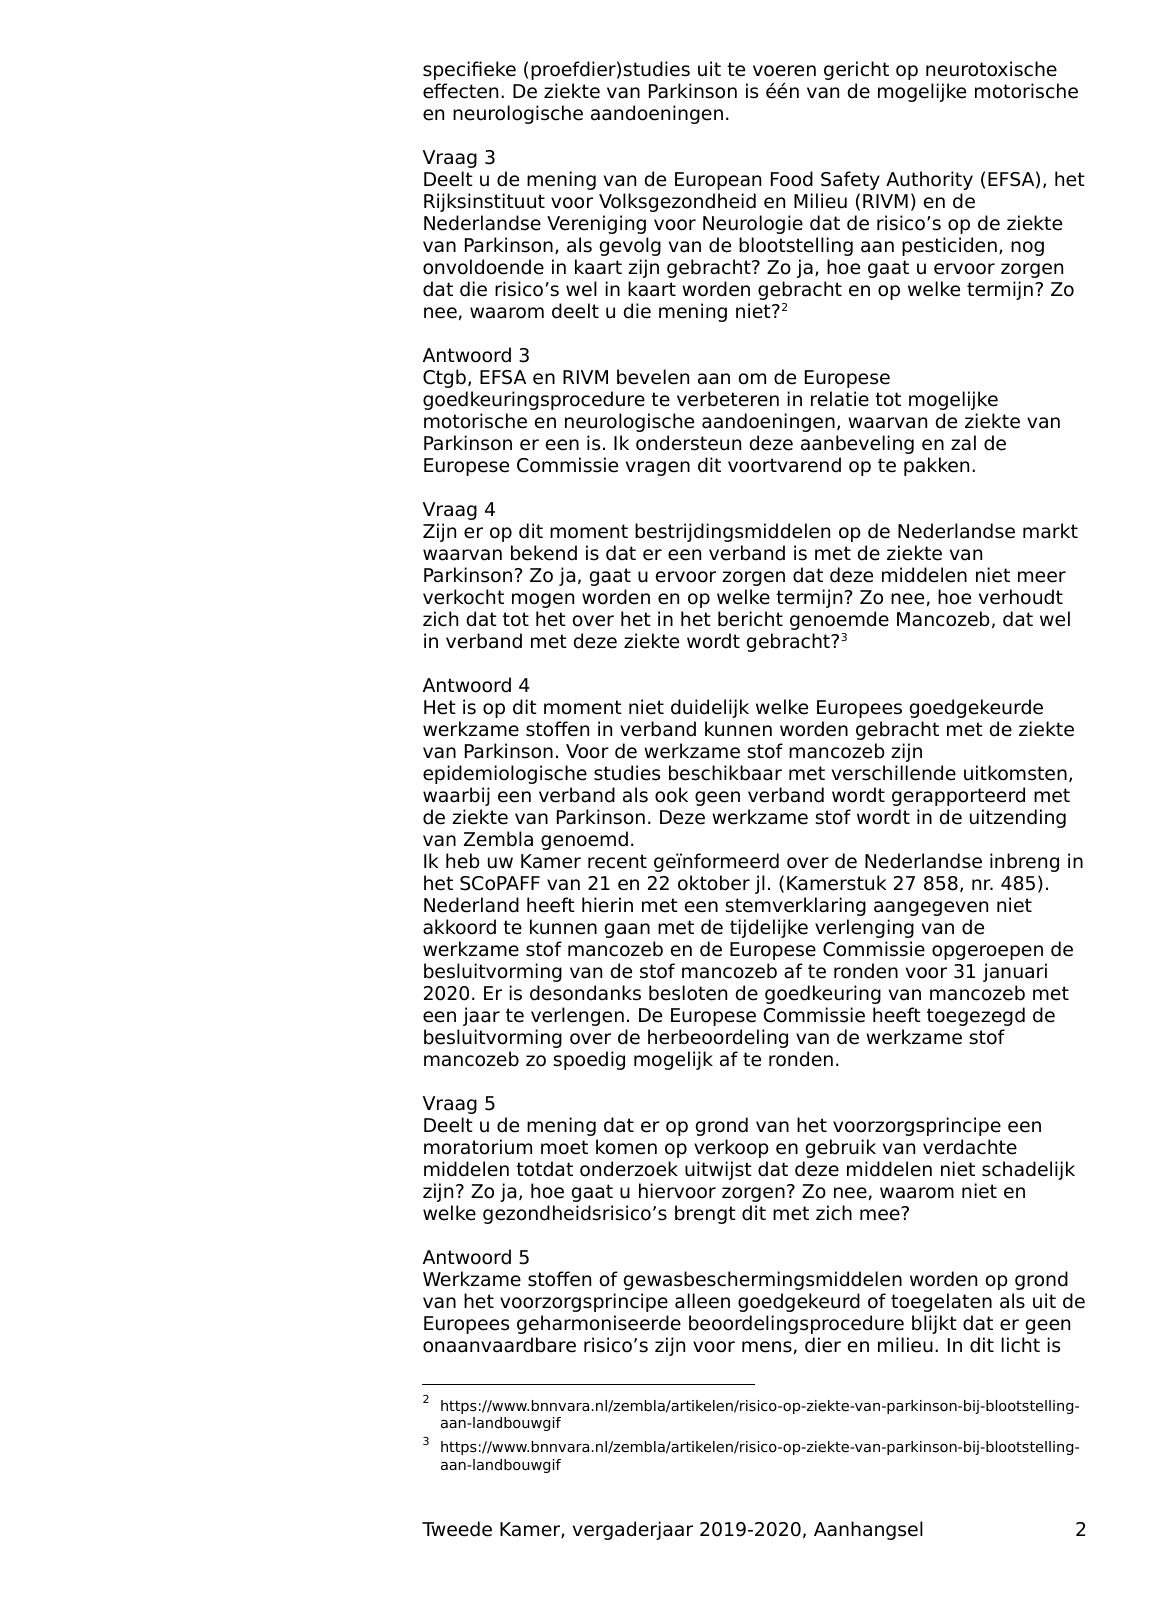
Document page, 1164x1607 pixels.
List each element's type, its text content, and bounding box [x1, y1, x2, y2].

text Vraag 4 [422, 499, 1087, 521]
text specifieke (proefdier)studies uit te voeren gericht op neurotoxische effecten. De ziekte van Parkinson is één van de mogelijke motorische en neurologische aandoeningen. [422, 59, 1087, 125]
text Antwoord 5 [422, 1247, 1087, 1269]
text Antwoord 3 [422, 345, 1087, 367]
text Het is op dit moment niet duidelijk welke Europees goedgekeurde werkzame stoffen in verband kunnen worden gebracht met de ziekte van Parkinson. Voor de werkzame stof mancozeb zijn epidemiologische studies beschikbaar met verschillende uitkomsten, waarbij een verband als ook geen verband wordt gerapporteerd met de ziekte van Parkinson. Deze werkzame stof wordt in de uitzending van Zembla genoemd. [422, 697, 1087, 851]
text Deelt u de mening dat er op grond van het voorzorgsprincipe een moratorium moet komen op verkoop en gebruik van verdachte middelen totdat onderzoek uitwijst dat deze middelen niet schadelijk zijn? Zo ja, hoe gaat u hiervoor zorgen? Zo nee, waarom niet en welke gezondheidsrisico’s brengt dit met zich mee? [422, 1115, 1087, 1225]
text Ik heb uw Kamer recent geïnformeerd over de Nederlandse inbreng in het SCoPAFF van 21 en 22 oktober jl. (Kamerstuk 27 858, nr. 485). Nederland heeft hierin met een stemverklaring aangegeven niet akkoord te kunnen gaan met de tijdelijke verlenging van de werkzame stof mancozeb en de Europese Commissie opgeroepen de besluitvorming van de stof mancozeb af te ronden voor 31 januari 2020. Er is desondanks besloten de goedkeuring van mancozeb met een jaar te verlengen. De Europese Commissie heeft toegezegd de besluitvorming over de herbeoordeling van de werkzame stof mancozeb zo spoedig mogelijk af te ronden. [422, 851, 1087, 1071]
text Werkzame stoffen of gewasbeschermingsmiddelen worden op grond van het voorzorgsprincipe alleen goedgekeurd of toegelaten als uit de Europees geharmoniseerde beoordelingsprocedure blijkt dat er geen onaanvaardbare risico’s zijn voor mens, dier en milieu. In dit licht is [422, 1269, 1087, 1357]
text https://www.bnnvara.nl/zembla/artikelen/risico-op-ziekte-van-parkinson-bij-blootstelling-aan-landbouwgif [422, 1435, 1087, 1474]
text https://www.bnnvara.nl/zembla/artikelen/risico-op-ziekte-van-parkinson-bij-blootstelling-aan-landbouwgif [422, 1393, 1087, 1432]
text Ctgb, EFSA en RIVM bevelen aan om de Europese goedkeuringsprocedure te verbeteren in relatie tot mogelijke motorische en neurologische aandoeningen, waarvan de ziekte van Parkinson er een is. Ik ondersteun deze aanbeveling en zal de Europese Commissie vragen dit voortvarend op te pakken. [422, 367, 1087, 477]
text Deelt u de mening van de European Food Safety Authority (EFSA), het Rijksinstituut voor Volksgezondheid en Milieu (RIVM) en de Nederlandse Vereniging voor Neurologie dat de risico’s op de ziekte van Parkinson, als gevolg van de blootstelling aan pesticiden, nog onvoldoende in kaart zijn gebracht? Zo ja, hoe gaat u ervoor zorgen dat die risico’s wel in kaart worden gebracht en op welke termijn? Zo nee, waarom deelt u die mening niet? [422, 169, 1087, 323]
text Vraag 5 [422, 1093, 1087, 1115]
text Vraag 3 [422, 147, 1087, 169]
text Zijn er op dit moment bestrijdingsmiddelen op de Nederlandse markt waarvan bekend is dat er een verband is met de ziekte van Parkinson? Zo ja, gaat u ervoor zorgen dat deze middelen niet meer verkocht mogen worden en op welke termijn? Zo nee, hoe verhoudt zich dat tot het over het in het bericht genoemde Mancozeb, dat wel in verband met deze ziekte wordt gebracht? [422, 521, 1087, 653]
text Antwoord 4 [422, 675, 1087, 697]
